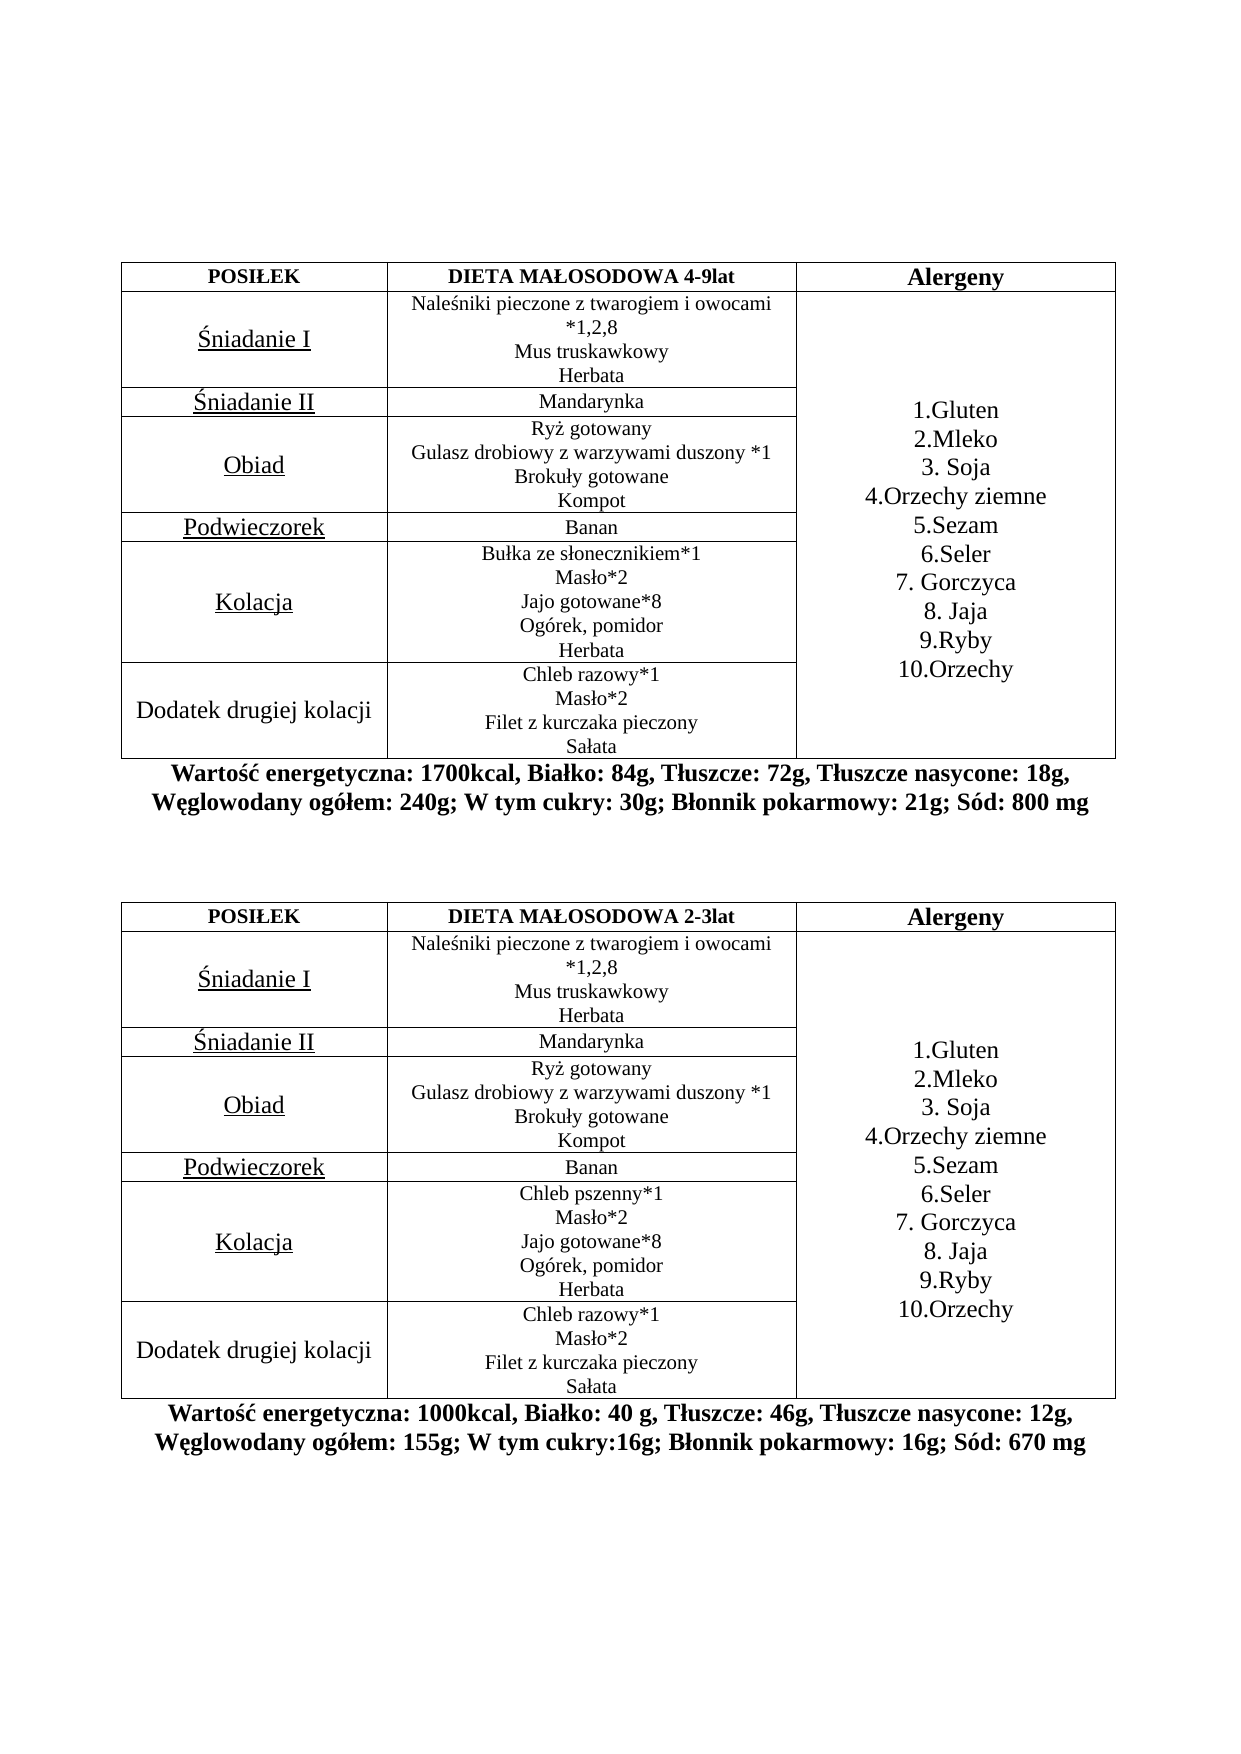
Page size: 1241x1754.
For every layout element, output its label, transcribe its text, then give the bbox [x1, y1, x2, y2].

table_cell Dodatek drugiej kolacji [122, 663, 387, 758]
table_cell Kolacja [122, 1182, 387, 1301]
table_cell Banan [388, 513, 796, 541]
table_header DIETA MAŁOSODOWA 2-3lat [388, 903, 796, 931]
table_cell Chleb razowy*1 Masło*2 Filet z kurczaka pieczony Sałata [388, 663, 796, 758]
table_cell Obiad [122, 417, 387, 512]
text Wartość energetyczna: 1000kcal, Białko: 40 g, Tłuszcze: 46g, Tłuszcze nasycone: 12g, Węglowodany ogółem: 155g; W tym cukry:16g; Błonnik pokarmowy: 16g; Sód: 670 mg [118, 1398, 1122, 1455]
table_header Alergeny [797, 263, 1115, 291]
table_cell Chleb pszenny*1 Masło*2 Jajo gotowane*8 Ogórek, pomidor Herbata [388, 1182, 796, 1301]
table_cell Ryż gotowany Gulasz drobiowy z warzywami duszony *1 Brokuły gotowane Kompot [388, 1057, 796, 1152]
table_cell Podwieczorek [122, 1153, 387, 1181]
table_cell Śniadanie II [122, 388, 387, 416]
table_header POSIŁEK [122, 903, 387, 931]
table_cell Bułka ze słonecznikiem*1 Masło*2 Jajo gotowane*8 Ogórek, pomidor Herbata [388, 542, 796, 662]
table_cell Naleśniki pieczone z twarogiem i owocami *1,2,8 Mus truskawkowy Herbata [388, 292, 796, 387]
table_cell 1.Gluten 2.Mleko 3. Soja 4.Orzechy ziemne 5.Sezam 6.Seler 7. Gorczyca 8. Jaja 9.Ryby 10.Orzechy [797, 932, 1115, 1398]
table_cell Banan [388, 1153, 796, 1181]
table_cell Chleb razowy*1 Masło*2 Filet z kurczaka pieczony Sałata [388, 1302, 796, 1398]
table_header POSIŁEK [122, 263, 387, 291]
table_header DIETA MAŁOSODOWA 4-9lat [388, 263, 796, 291]
table_cell Podwieczorek [122, 513, 387, 541]
table_cell Kolacja [122, 542, 387, 662]
table_cell Mandarynka [388, 388, 796, 416]
table_cell Obiad [122, 1057, 387, 1152]
table_cell Śniadanie I [122, 932, 387, 1027]
table_cell Śniadanie I [122, 292, 387, 387]
table_cell Dodatek drugiej kolacji [122, 1302, 387, 1398]
text Wartość energetyczna: 1700kcal, Białko: 84g, Tłuszcze: 72g, Tłuszcze nasycone: 18g, Węglowodany ogółem: 240g; W tym cukry: 30g; Błonnik pokarmowy: 21g; Sód: 800 mg [118, 758, 1122, 816]
table_cell 1.Gluten 2.Mleko 3. Soja 4.Orzechy ziemne 5.Sezam 6.Seler 7. Gorczyca 8. Jaja 9.Ryby 10.Orzechy [797, 292, 1115, 758]
table_cell Śniadanie II [122, 1028, 387, 1056]
table_cell Ryż gotowany Gulasz drobiowy z warzywami duszony *1 Brokuły gotowane Kompot [388, 417, 796, 512]
table_header Alergeny [797, 903, 1115, 931]
table_cell Naleśniki pieczone z twarogiem i owocami *1,2,8 Mus truskawkowy Herbata [388, 932, 796, 1027]
table_cell Mandarynka [388, 1028, 796, 1056]
